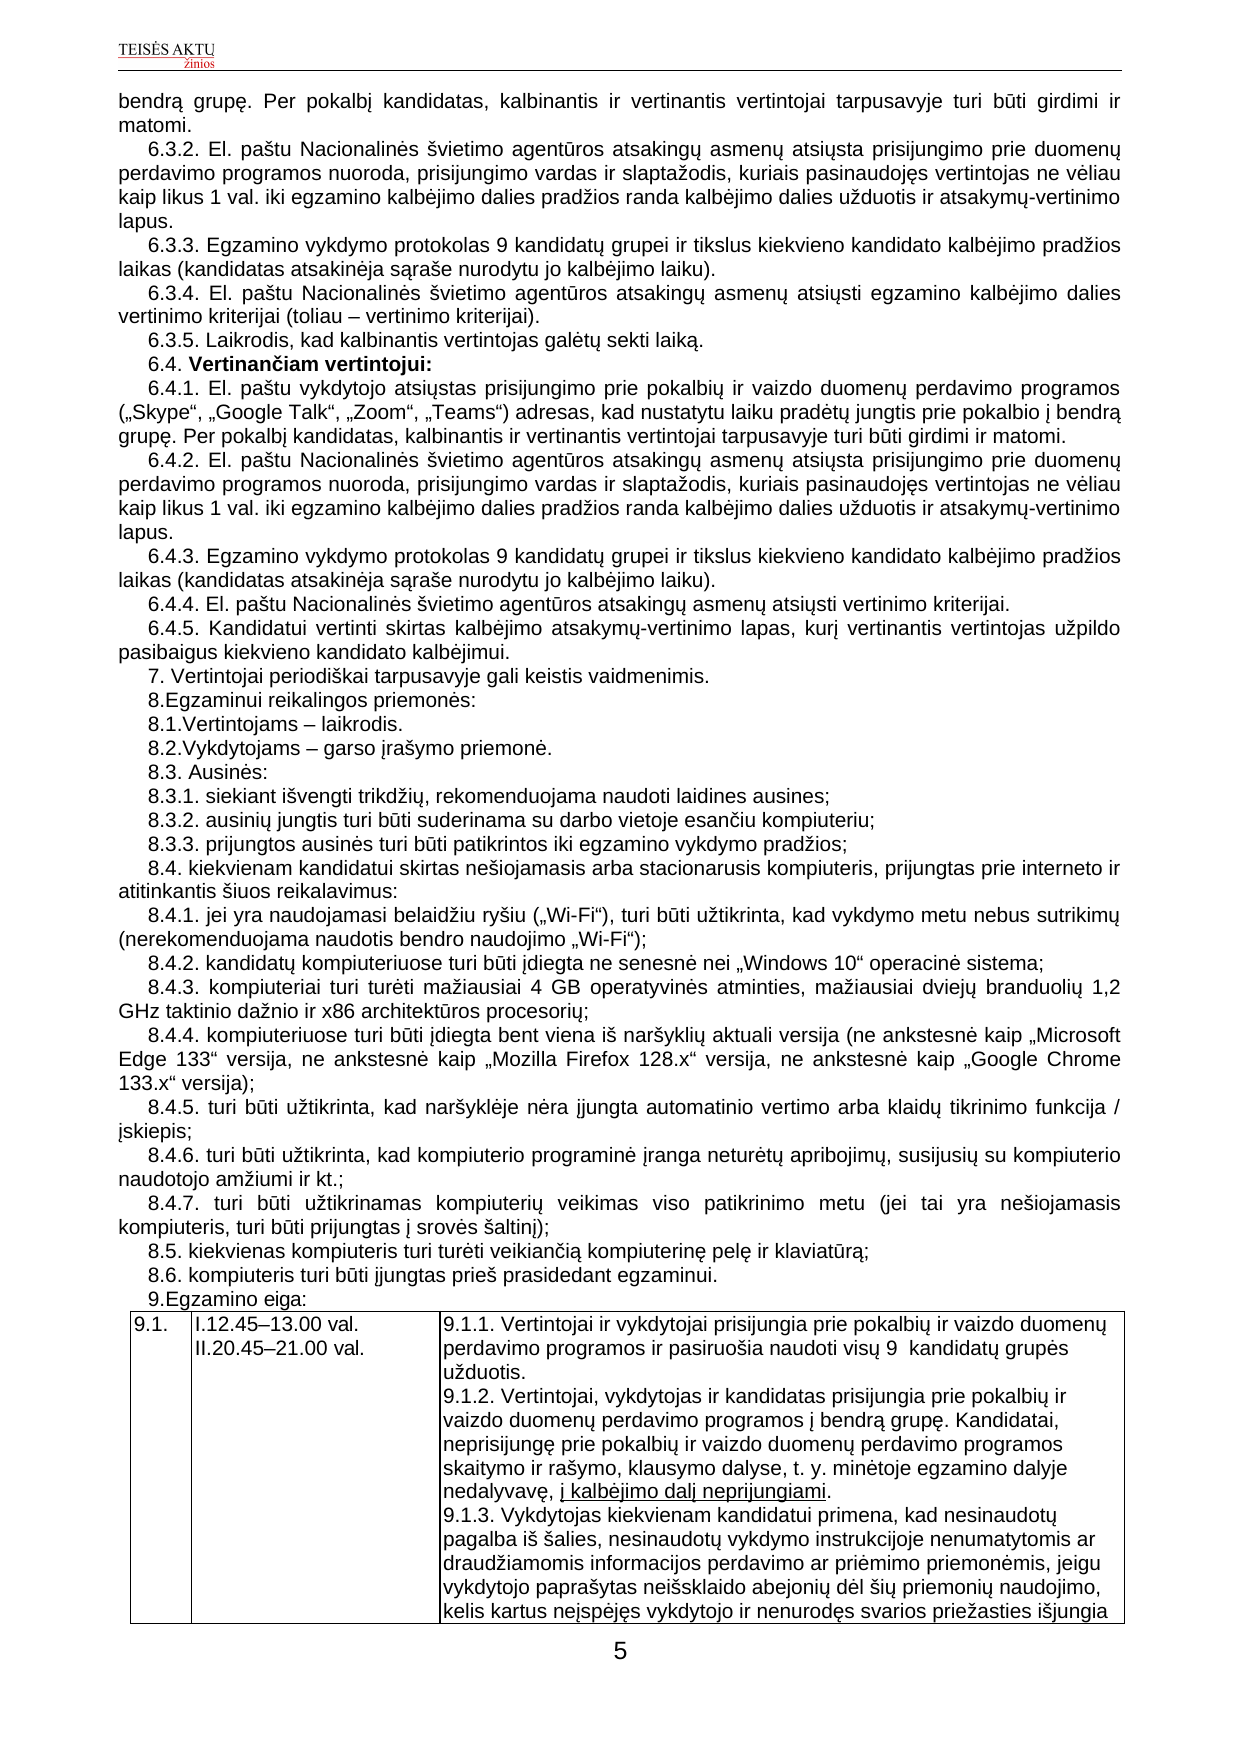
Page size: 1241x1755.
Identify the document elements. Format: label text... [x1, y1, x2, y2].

text 8.1.Vertintojams – laikrodis. [118, 712, 1122, 736]
text 7. Vertintojai periodiškai tarpusavyje gali keistis vaidmenimis. [118, 664, 1122, 688]
text 8.4.1. jei yra naudojamasi belaidžiu ryšiu („Wi-Fi“), turi būti užtikrinta, kad vykdymo metu nebus sutrikimų (nerekomenduojama naudotis bendro naudojimo „Wi-Fi“); [118, 903, 1122, 951]
text 6.4.1. El. paštu vykdytojo atsiųstas prisijungimo prie pokalbių ir vaizdo duomenų perdavimo programos („Skype“, „Google Talk“, „Zoom“, „Teams“) adresas, kad nustatytu laiku pradėtų jungtis prie pokalbio į bendrą grupę. Per pokalbį kandidatas, kalbinantis ir vertinantis vertintojai tarpusavyje turi būti girdimi ir matomi. [118, 376, 1122, 448]
text 6.4.3. Egzamino vykdymo protokolas 9 kandidatų grupei ir tikslus kiekvieno kandidato kalbėjimo pradžios laikas (kandidatas atsakinėja sąraše nurodytu jo kalbėjimo laiku). [118, 544, 1122, 592]
text 6.3.5. Laikrodis, kad kalbinantis vertintojas galėtų sekti laiką. [118, 328, 1122, 352]
text 6.4. Vertinančiam vertintojui: [118, 352, 1122, 376]
text 8.2.Vykdytojams – garso įrašymo priemonė. [118, 736, 1122, 759]
text 6.3.2. El. paštu Nacionalinės švietimo agentūros atsakingų asmenų atsiųsta prisijungimo prie duomenų perdavimo programos nuoroda, prisijungimo vardas ir slaptažodis, kuriais pasinaudojęs vertintojas ne vėliau kaip likus 1 val. iki egzamino kalbėjimo dalies pradžios randa kalbėjimo dalies užduotis ir atsakymų-vertinimo lapus. [118, 137, 1122, 232]
text 8.4.4. kompiuteriuose turi būti įdiegta bent viena iš naršyklių aktuali versija (ne ankstesnė kaip „Microsoft Edge 133“ versija, ne ankstesnė kaip „Mozilla Firefox 128.x“ versija, ne ankstesnė kaip „Google Chrome 133.x“ versija); [118, 1023, 1122, 1095]
text 6.3.4. El. paštu Nacionalinės švietimo agentūros atsakingų asmenų atsiųsti egzamino kalbėjimo dalies vertinimo kriterijai (toliau – vertinimo kriterijai). [118, 280, 1122, 328]
text 8.5. kiekvienas kompiuteris turi turėti veikiančią kompiuterinę pelę ir klaviatūrą; [118, 1239, 1122, 1263]
text 8.3.2. ausinių jungtis turi būti suderinama su darbo vietoje esančiu kompiuteriu; [118, 807, 1122, 831]
text 8.4.3. kompiuteriai turi turėti mažiausiai 4 GB operatyvinės atminties, mažiausiai dviejų branduolių 1,2 GHz taktinio dažnio ir x86 architektūros procesorių; [118, 975, 1122, 1023]
text bendrą grupę. Per pokalbį kandidatas, kalbinantis ir vertinantis vertintojai tarpusavyje turi būti girdimi ir matomi. [118, 89, 1122, 137]
text 8.4.7. turi būti užtikrinamas kompiuterių veikimas viso patikrinimo metu (jei tai yra nešiojamasis kompiuteris, turi būti prijungtas į srovės šaltinį); [118, 1191, 1122, 1239]
text 6.4.2. El. paštu Nacionalinės švietimo agentūros atsakingų asmenų atsiųsta prisijungimo prie duomenų perdavimo programos nuoroda, prisijungimo vardas ir slaptažodis, kuriais pasinaudojęs vertintojas ne vėliau kaip likus 1 val. iki egzamino kalbėjimo dalies pradžios randa kalbėjimo dalies užduotis ir atsakymų-vertinimo lapus. [118, 448, 1122, 544]
text 8.6. kompiuteris turi būti įjungtas prieš prasidedant egzaminui. [118, 1263, 1122, 1287]
table_header 9.1. [131, 1312, 191, 1623]
text 8.3.1. siekiant išvengti trikdžių, rekomenduojama naudoti laidines ausines; [118, 783, 1122, 807]
text 9.Egzamino eiga: [118, 1287, 1122, 1311]
text 8.Egzaminui reikalingos priemonės: [118, 688, 1122, 712]
text 6.3.3. Egzamino vykdymo protokolas 9 kandidatų grupei ir tikslus kiekvieno kandidato kalbėjimo pradžios laikas (kandidatas atsakinėja sąraše nurodytu jo kalbėjimo laiku). [118, 232, 1122, 280]
text 8.4.5. turi būti užtikrinta, kad naršyklėje nėra įjungta automatinio vertimo arba klaidų tikrinimo funkcija / įskiepis; [118, 1095, 1122, 1143]
text 6.4.5. Kandidatui vertinti skirtas kalbėjimo atsakymų-vertinimo lapas, kurį vertinantis vertintojas užpildo pasibaigus kiekvieno kandidato kalbėjimui. [118, 616, 1122, 664]
table_header I.12.45–13.00 val. II.20.45–21.00 val. [192, 1312, 439, 1623]
table_header 9.1.1. Vertintojai ir vykdytojai prisijungia prie pokalbių ir vaizdo duomenų perdavimo programos ir pasiruošia naudoti visų 9 kandidatų grupės užduotis. 9.1.2. Vertintojai, vykdytojas ir kandidatas prisijungia prie pokalbių ir vaizdo duomenų perdavimo programos į bendrą grupę. Kandidatai, neprisijungę prie pokalbių ir vaizdo duomenų perdavimo programos skaitymo ir rašymo, klausymo dalyse, t. y. minėtoje egzamino dalyje nedalyvavę, į kalbėjimo dalį neprijungiami. 9.1.3. Vykdytojas kiekvienam kandidatui primena, kad nesinaudotų pagalba iš šalies, nesinaudotų vykdymo instrukcijoje nenumatytomis ar draudžiamomis informacijos perdavimo ar priėmimo priemonėmis, jeigu vykdytojo paprašytas neišsklaido abejonių dėl šių priemonių naudojimo, kelis kartus neįspėjęs vykdytojo ir nenurodęs svarios priežasties išjungia [441, 1312, 1124, 1623]
text 8.4.6. turi būti užtikrinta, kad kompiuterio programinė įranga neturėtų apribojimų, susijusių su kompiuterio naudotojo amžiumi ir kt.; [118, 1143, 1122, 1191]
text 8.3.3. prijungtos ausinės turi būti patikrintos iki egzamino vykdymo pradžios; [118, 831, 1122, 855]
text 8.3. Ausinės: [118, 759, 1122, 783]
text 6.4.4. El. paštu Nacionalinės švietimo agentūros atsakingų asmenų atsiųsti vertinimo kriterijai. [118, 592, 1122, 616]
text 8.4.2. kandidatų kompiuteriuose turi būti įdiegta ne senesnė nei „Windows 10“ operacinė sistema; [118, 951, 1122, 975]
text 8.4. kiekvienam kandidatui skirtas nešiojamasis arba stacionarusis kompiuteris, prijungtas prie interneto ir atitinkantis šiuos reikalavimus: [118, 855, 1122, 903]
